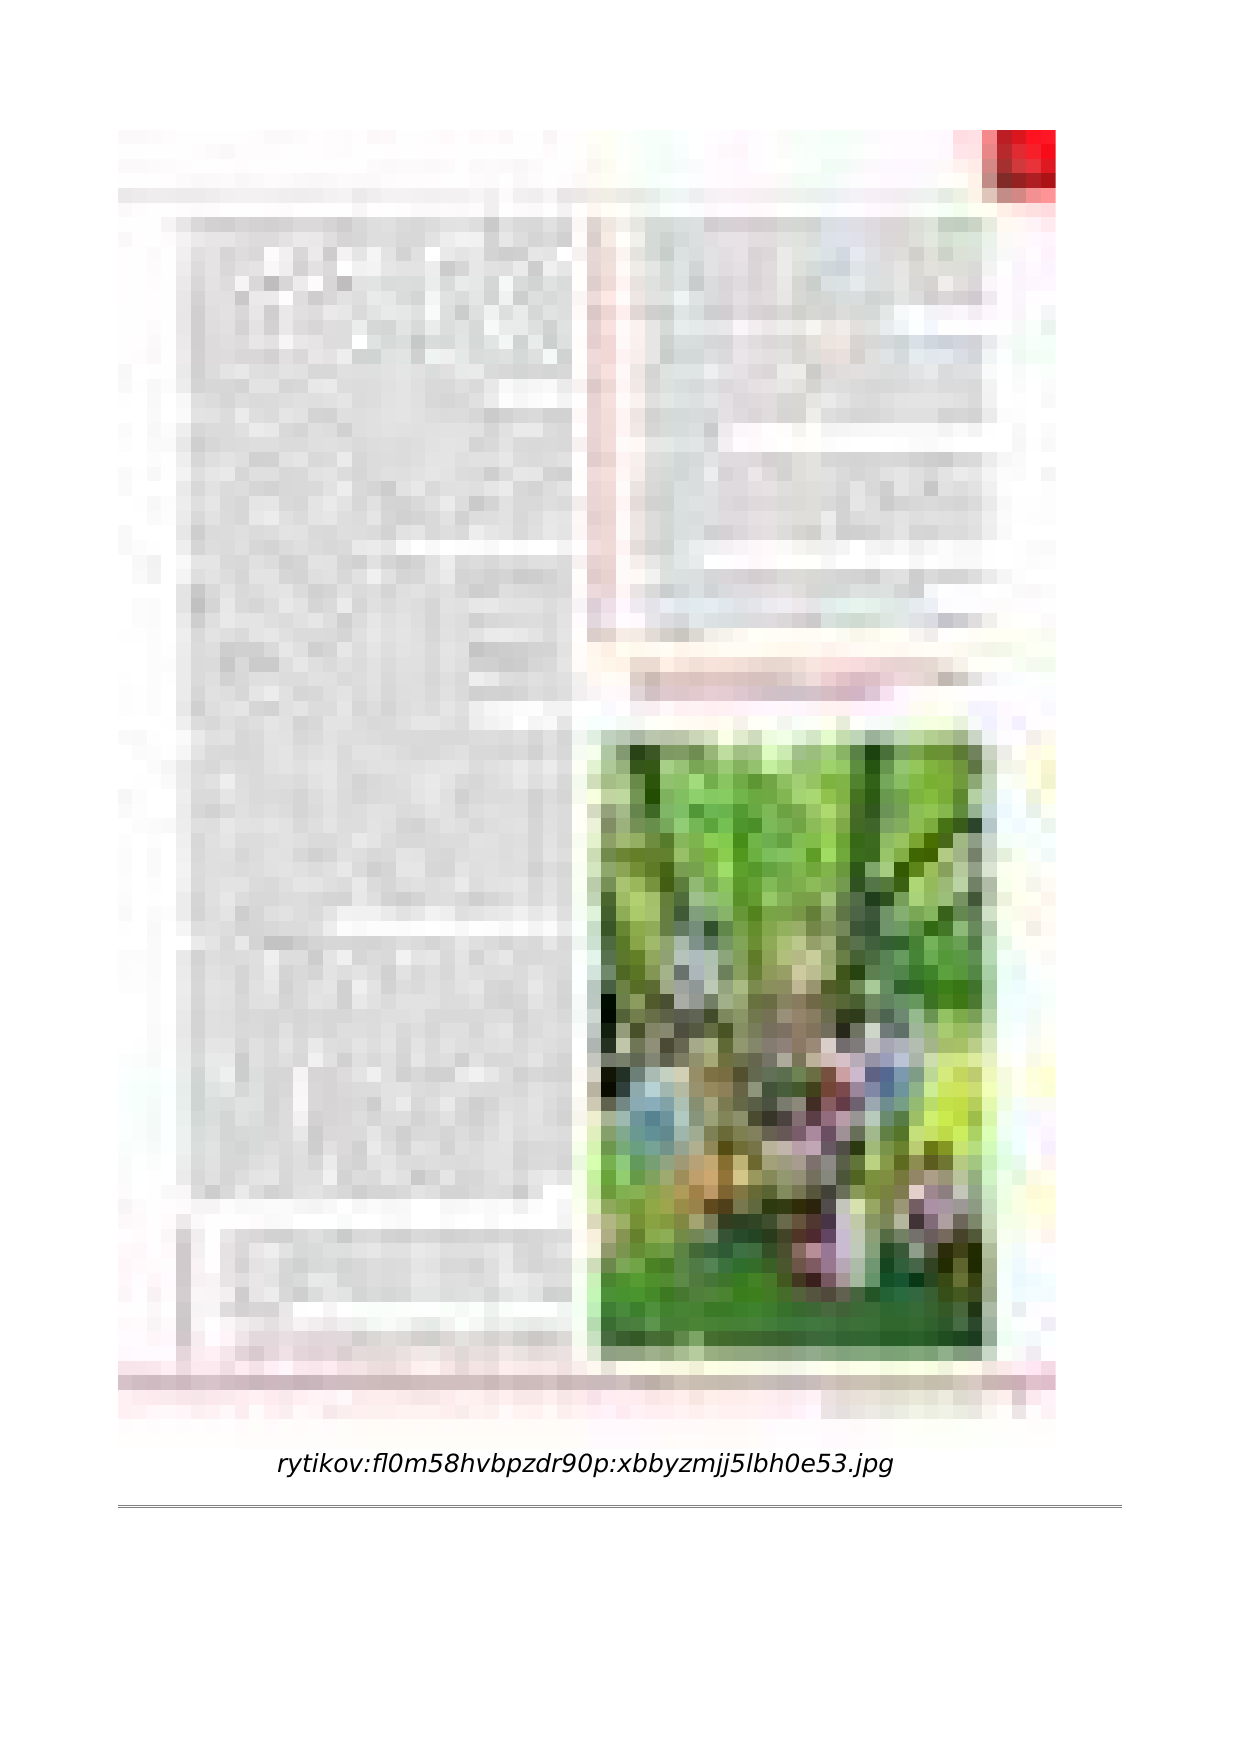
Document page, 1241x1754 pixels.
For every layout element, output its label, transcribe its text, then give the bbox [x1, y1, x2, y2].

picture [118, 130, 1056, 1449]
text rytikov:fl0m58hvbpzdr90p:xbbyzmjj5lbh0e53.jpg [118, 1449, 1056, 1478]
